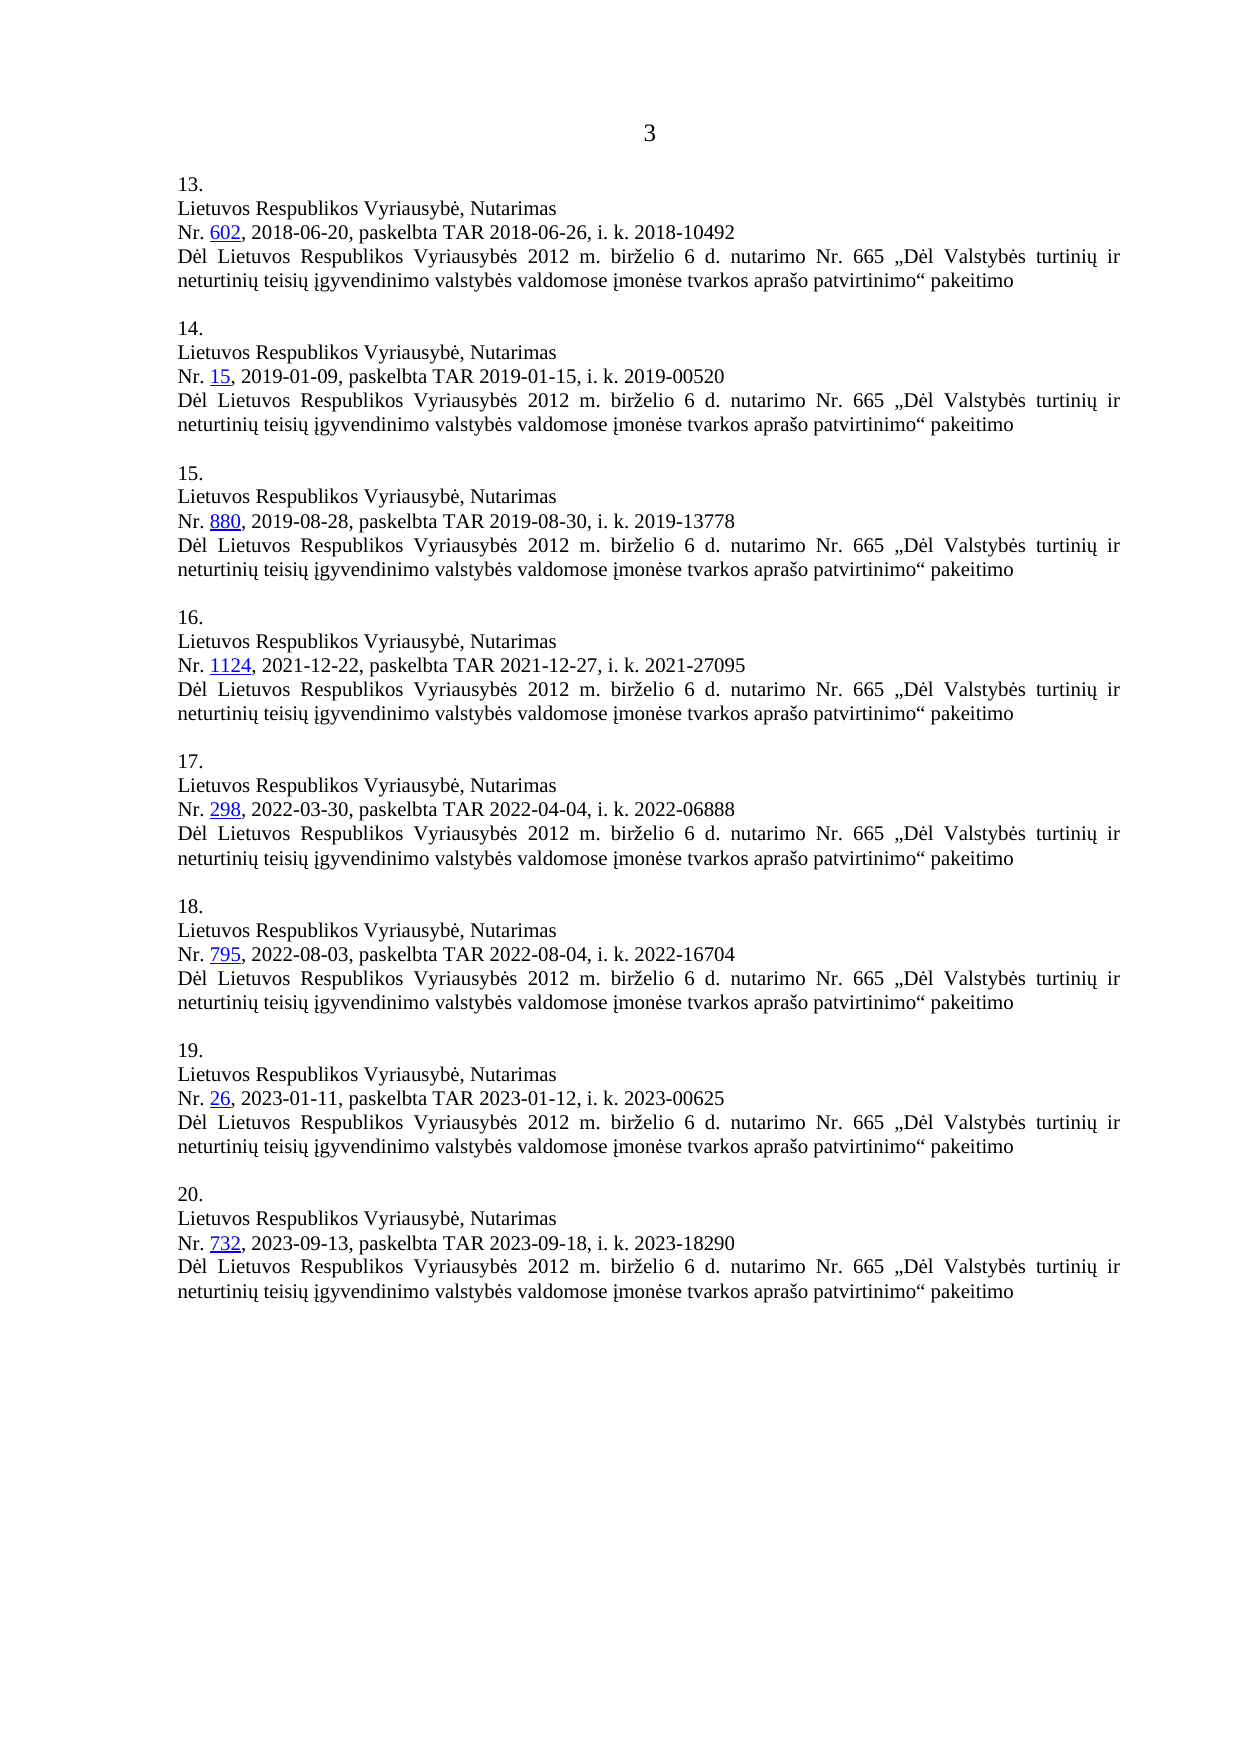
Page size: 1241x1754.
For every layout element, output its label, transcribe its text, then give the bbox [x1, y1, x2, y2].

text Dėl Lietuvos Respublikos Vyriausybės 2012 m. birželio 6 d. nutarimo Nr. 665 „Dėl Valstybės turtinių ir neturtinių teisių įgyvendinimo valstybės valdomose įmonėse tvarkos aprašo patvirtinimo“ pakeitimo [177, 244, 1122, 292]
text Lietuvos Respublikos Vyriausybė, Nutarimas [177, 340, 1122, 364]
text Dėl Lietuvos Respublikos Vyriausybės 2012 m. birželio 6 d. nutarimo Nr. 665 „Dėl Valstybės turtinių ir neturtinių teisių įgyvendinimo valstybės valdomose įmonėse tvarkos aprašo patvirtinimo“ pakeitimo [177, 388, 1122, 436]
text Lietuvos Respublikos Vyriausybė, Nutarimas [177, 1062, 1122, 1086]
text 19. [177, 1038, 1122, 1062]
text 15. [177, 460, 1122, 484]
text Nr. 880, 2019-08-28, paskelbta TAR 2019-08-30, i. k. 2019-13778 [177, 508, 1122, 533]
text Nr. 26, 2023-01-11, paskelbta TAR 2023-01-12, i. k. 2023-00625 [177, 1086, 1122, 1110]
text Lietuvos Respublikos Vyriausybė, Nutarimas [177, 629, 1122, 653]
text 18. [177, 893, 1122, 918]
text Nr. 1124, 2021-12-22, paskelbta TAR 2021-12-27, i. k. 2021-27095 [177, 653, 1122, 677]
text Dėl Lietuvos Respublikos Vyriausybės 2012 m. birželio 6 d. nutarimo Nr. 665 „Dėl Valstybės turtinių ir neturtinių teisių įgyvendinimo valstybės valdomose įmonėse tvarkos aprašo patvirtinimo“ pakeitimo [177, 1110, 1122, 1158]
text Dėl Lietuvos Respublikos Vyriausybės 2012 m. birželio 6 d. nutarimo Nr. 665 „Dėl Valstybės turtinių ir neturtinių teisių įgyvendinimo valstybės valdomose įmonėse tvarkos aprašo patvirtinimo“ pakeitimo [177, 1254, 1122, 1303]
text Lietuvos Respublikos Vyriausybė, Nutarimas [177, 773, 1122, 797]
text Dėl Lietuvos Respublikos Vyriausybės 2012 m. birželio 6 d. nutarimo Nr. 665 „Dėl Valstybės turtinių ir neturtinių teisių įgyvendinimo valstybės valdomose įmonėse tvarkos aprašo patvirtinimo“ pakeitimo [177, 821, 1122, 869]
text 16. [177, 605, 1122, 629]
text Lietuvos Respublikos Vyriausybė, Nutarimas [177, 484, 1122, 508]
text Nr. 15, 2019-01-09, paskelbta TAR 2019-01-15, i. k. 2019-00520 [177, 364, 1122, 388]
text 13. [177, 172, 1122, 196]
text Lietuvos Respublikos Vyriausybė, Nutarimas [177, 196, 1122, 220]
text Dėl Lietuvos Respublikos Vyriausybės 2012 m. birželio 6 d. nutarimo Nr. 665 „Dėl Valstybės turtinių ir neturtinių teisių įgyvendinimo valstybės valdomose įmonėse tvarkos aprašo patvirtinimo“ pakeitimo [177, 677, 1122, 725]
text Dėl Lietuvos Respublikos Vyriausybės 2012 m. birželio 6 d. nutarimo Nr. 665 „Dėl Valstybės turtinių ir neturtinių teisių įgyvendinimo valstybės valdomose įmonėse tvarkos aprašo patvirtinimo“ pakeitimo [177, 533, 1122, 581]
text 17. [177, 749, 1122, 773]
text Dėl Lietuvos Respublikos Vyriausybės 2012 m. birželio 6 d. nutarimo Nr. 665 „Dėl Valstybės turtinių ir neturtinių teisių įgyvendinimo valstybės valdomose įmonėse tvarkos aprašo patvirtinimo“ pakeitimo [177, 966, 1122, 1014]
text Nr. 298, 2022-03-30, paskelbta TAR 2022-04-04, i. k. 2022-06888 [177, 797, 1122, 821]
text Lietuvos Respublikos Vyriausybė, Nutarimas [177, 918, 1122, 942]
text Nr. 732, 2023-09-13, paskelbta TAR 2023-09-18, i. k. 2023-18290 [177, 1230, 1122, 1254]
text Nr. 795, 2022-08-03, paskelbta TAR 2022-08-04, i. k. 2022-16704 [177, 942, 1122, 966]
text 14. [177, 316, 1122, 340]
text Nr. 602, 2018-06-20, paskelbta TAR 2018-06-26, i. k. 2018-10492 [177, 220, 1122, 244]
text Lietuvos Respublikos Vyriausybė, Nutarimas [177, 1206, 1122, 1230]
text 20. [177, 1182, 1122, 1206]
